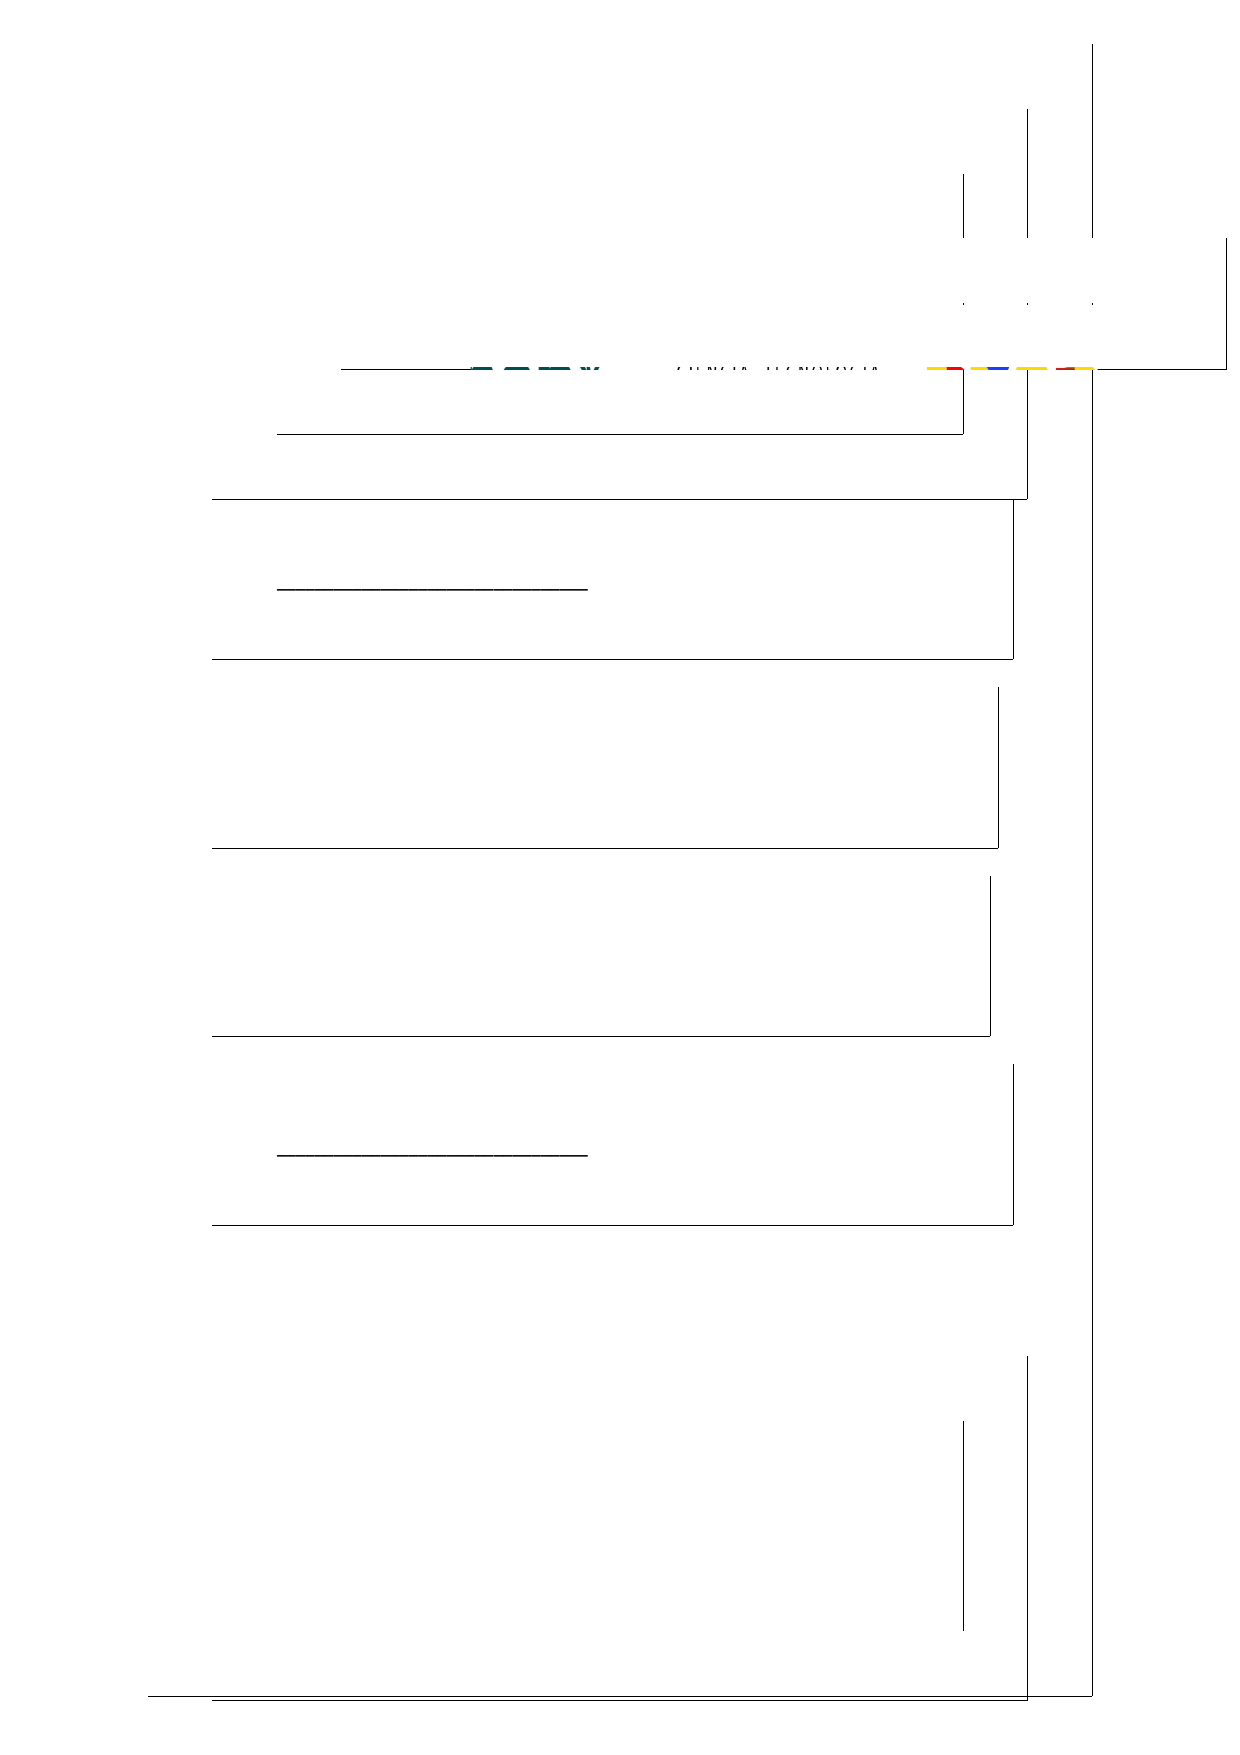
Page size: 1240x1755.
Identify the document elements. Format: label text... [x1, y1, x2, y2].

text _________________________________ [212, 499, 1013, 659]
text _________________________________ [212, 1064, 1013, 1225]
